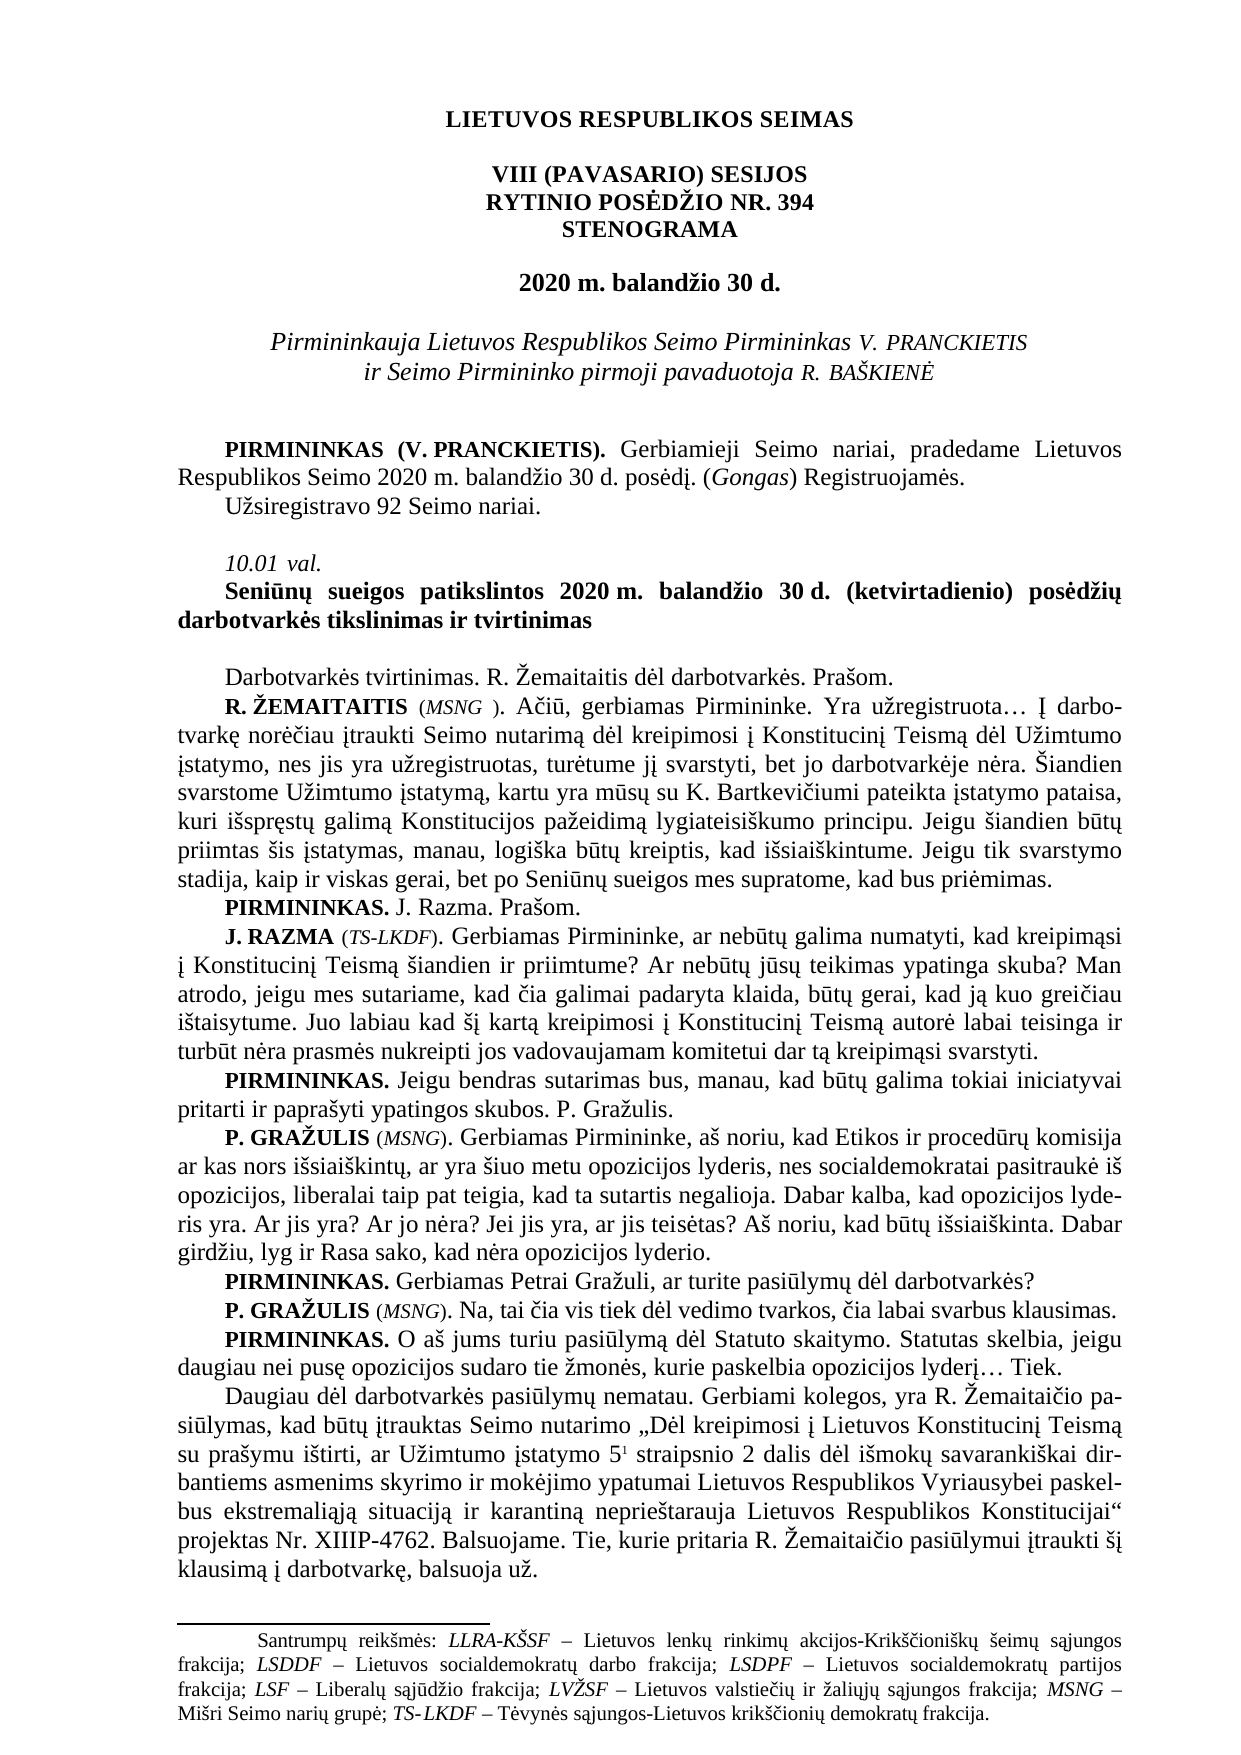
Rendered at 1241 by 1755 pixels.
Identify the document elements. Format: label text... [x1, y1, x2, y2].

text Dau­giau dėl dar­bo­tvarkės pa­siū­ly­mų ne­ma­tau. Ger­bia­mi ko­le­gos, yra R. Že­mai­tai­čio pa­siū­ly­mas, kad bū­tų įtrauk­tas Sei­mo nu­ta­ri­mo „Dėl krei­pi­mo­si į Lie­tu­vos Kon­sti­tu­ci­nį Teis­mą su pra­šy­mu iš­tir­ti, ar Už­im­tu­mo įsta­ty­mo 51 straips­nio 2 da­lis dėl iš­mo­kų sa­va­ran­kiš­kai dir­ban­tiems as­me­nims sky­ri­mo ir mo­kė­ji­mo ypa­tu­mai Lie­tu­vos Res­pub­li­kos Vy­riau­sy­bei pa­skel­bus eks­tre­ma­li­ą­ją si­tu­a­ci­ją ir ka­ran­ti­ną ne­pri­eš­ta­rau­ja Lie­tu­vos Res­pub­li­kos Kon­sti­tu­ci­jai“ pro­jek­tas Nr. XIIIP-4762. Bal­suo­ja­me. Tie, ku­rie pri­ta­ria R. Že­mai­tai­čio pa­siū­ly­mui įtrauk­ti šį klau­si­mą į dar­bo­tvarkę, bal­suo­ja už. [177, 1381, 1122, 1582]
text Santrumpų reikšmės: LLRA-KŠSF – Lietuvos lenkų rinkimų akcijos-Krikščioniškų šeimų sąjungos frakcija; LSDDF – Lietuvos socialdemokratų darbo frakcija; LSDPF – Lietuvos socialdemokratų partijos frakcija; LSF – Liberalų sąjūdžio frakcija; LVŽSF – Lietuvos valstiečių ir žaliųjų sąjungos frakcija; MSNG – Mišri Seimo narių grupė; TS‑LKDF – Tėvynės sąjungos-Lietuvos krikščionių demokratų frakcija. [177, 1624, 1122, 1724]
text P. GRAŽULIS (MSNG). Na, tai čia vis tiek dėl ve­di­mo tvar­kos, čia la­bai svar­bus klau­si­mas. [177, 1295, 1122, 1324]
text P. GRAŽULIS (MSNG). Ger­bia­mas Pir­mi­nin­ke, aš no­riu, kad Eti­kos ir pro­ce­dū­rų ko­mi­si­ja ar kas nors iš­si­aiš­kin­tų, ar yra šiuo me­tu opo­zi­ci­jos ly­de­ris, nes so­cial­de­mok­ra­tai pa­si­trau­kė iš opo­zi­ci­jos, li­be­ra­lai taip pat tei­gia, kad ta su­tar­tis ne­ga­lio­ja. Da­bar kal­ba, kad opo­zi­ci­jos ly­de­ris yra. Ar jis yra? Ar jo nė­ra? Jei jis yra, ar jis tei­sė­tas? Aš no­riu, kad bū­tų iš­si­aiš­kin­ta. Da­bar gir­džiu, lyg ir Ra­sa sa­ko, kad nė­ra opo­zi­ci­jos ly­de­rio. [177, 1122, 1122, 1266]
text 10.01 val. [224, 549, 1122, 576]
title VIII (PAVASARIO) SESIJOS [177, 160, 1122, 187]
text Se­niū­nų su­ei­gos pa­tiks­lin­tos 2020 m. ba­lan­džio 30 d. (ket­vir­ta­die­nio) po­sė­džių darbo­tvarkės tiks­li­ni­mas ir tvir­ti­ni­mas [177, 576, 1122, 634]
title RYTINIO posėdžio NR. 394 [177, 187, 1122, 215]
text Pirmininkauja Lietuvos Respublikos Seimo Pirmininkas V. PRANCKIETIS ir Seimo Pirmininko pirmoji pavaduotoja R. BAŠKIENĖ [177, 326, 1122, 386]
text PIRMININKAS. Ger­bia­mas Pet­rai Gra­žu­li, ar tu­ri­te pa­siū­ly­mų dėl dar­bo­tvarkės? [177, 1266, 1122, 1295]
title LIETUVOS RESPUBLIKOS SEIMAS [177, 105, 1122, 132]
text J. RAZMA (TS-LKDF). Ger­bia­mas Pir­mi­nin­ke, ar ne­bū­tų ga­li­ma nu­ma­ty­ti, kad krei­pi­mą­si į Kon­sti­tu­ci­nį Teis­mą šian­dien ir pri­im­tu­me? Ar ne­bū­tų jū­sų tei­ki­mas ypa­tin­ga sku­ba? Man at­ro­do, jei­gu mes su­ta­ria­me, kad čia ga­li­mai pa­da­ry­ta klai­da, bū­tų ge­rai, kad ją kuo grei­čiau iš­tai­sy­tu­me. Juo la­biau kad šį kar­tą krei­pi­mo­si į Kon­sti­tu­ci­nį Teis­mą au­to­rė la­bai tei­sin­ga ir tur­būt nė­ra pras­mės nu­kreip­ti jos va­do­vau­ja­mam ko­mi­te­tui dar tą krei­pi­mą­si svars­ty­ti. [177, 921, 1122, 1065]
text PIRMININKAS (V. PRANCKIETIS). Ger­bia­mie­ji Sei­mo na­riai, pra­de­da­me Lie­tu­vos Res­pub­li­kos Sei­mo 2020 m. ba­lan­džio 30 d. po­sė­dį. (Gon­gas) Re­gist­ruo­ja­mės. [177, 434, 1122, 491]
text Dar­bo­tvarkės tvir­ti­ni­mas. R. Že­mai­tai­tis dėl dar­bo­tvarkės. Pra­šom. [177, 662, 1122, 691]
text PIRMININKAS. O aš jums tu­riu pa­siū­ly­mą dėl Sta­tu­to skai­ty­mo. Sta­tu­tas skel­bia, jei­gu dau­giau nei pu­sę opo­zi­ci­jos su­da­ro tie žmo­nės, ku­rie pa­skel­bia opo­zi­ci­jos ly­de­rį… Tiek. [177, 1324, 1122, 1381]
title STENOGRAMA [177, 215, 1122, 243]
text 2020 m. balandžio 30 d. [177, 267, 1122, 297]
text Už­si­re­gist­ra­vo 92 Sei­mo na­riai. [177, 491, 1122, 520]
text R. ŽEMAITAITIS (MSNG). Ačiū, ger­bia­mas Pir­mi­nin­ke. Yra už­re­gist­ruo­ta… Į dar­bo­tvar­kę no­rė­čiau įtrauk­ti Sei­mo nu­ta­ri­mą dėl krei­pi­mo­si į Kon­sti­tu­ci­nį Teis­mą dėl Už­im­tu­mo įsta­ty­mo, nes jis yra už­re­gist­ruo­tas, tu­rė­tu­me jį svars­ty­ti, bet jo dar­bo­tvarkėje nė­ra. Šian­dien svar­s­to­me Už­im­tu­mo įsta­ty­mą, kar­tu yra mū­sų su K. Bart­ke­vi­čiu­mi pa­teik­ta įsta­ty­mo pa­tai­sa, ku­ri iš­spręs­tų ga­li­mą Kon­sti­tu­ci­jos pa­žei­di­mą ly­gia­tei­siš­ku­mo prin­ci­pu. Jei­gu šian­dien bū­tų pri­im­tas šis įsta­ty­mas, ma­nau, lo­giš­ka bū­tų kreip­tis, kad iš­si­aiš­kin­tu­me. Jei­gu tik svars­ty­mo sta­di­ja, kaip ir vis­kas ge­rai, bet po Se­niū­nų su­ei­gos mes su­pra­to­me, kad bus pri­ėmi­mas. [177, 691, 1122, 892]
text PIRMININKAS. J. Raz­ma. Pra­šom. [177, 892, 1122, 921]
text PIRMININKAS. Jei­gu ben­dras su­ta­ri­mas bus, ma­nau, kad bū­tų ga­li­ma to­kiai ini­cia­ty­vai pri­tar­ti ir pa­pra­šy­ti ypa­tin­gos sku­bos. P. Gra­žu­lis. [177, 1065, 1122, 1122]
